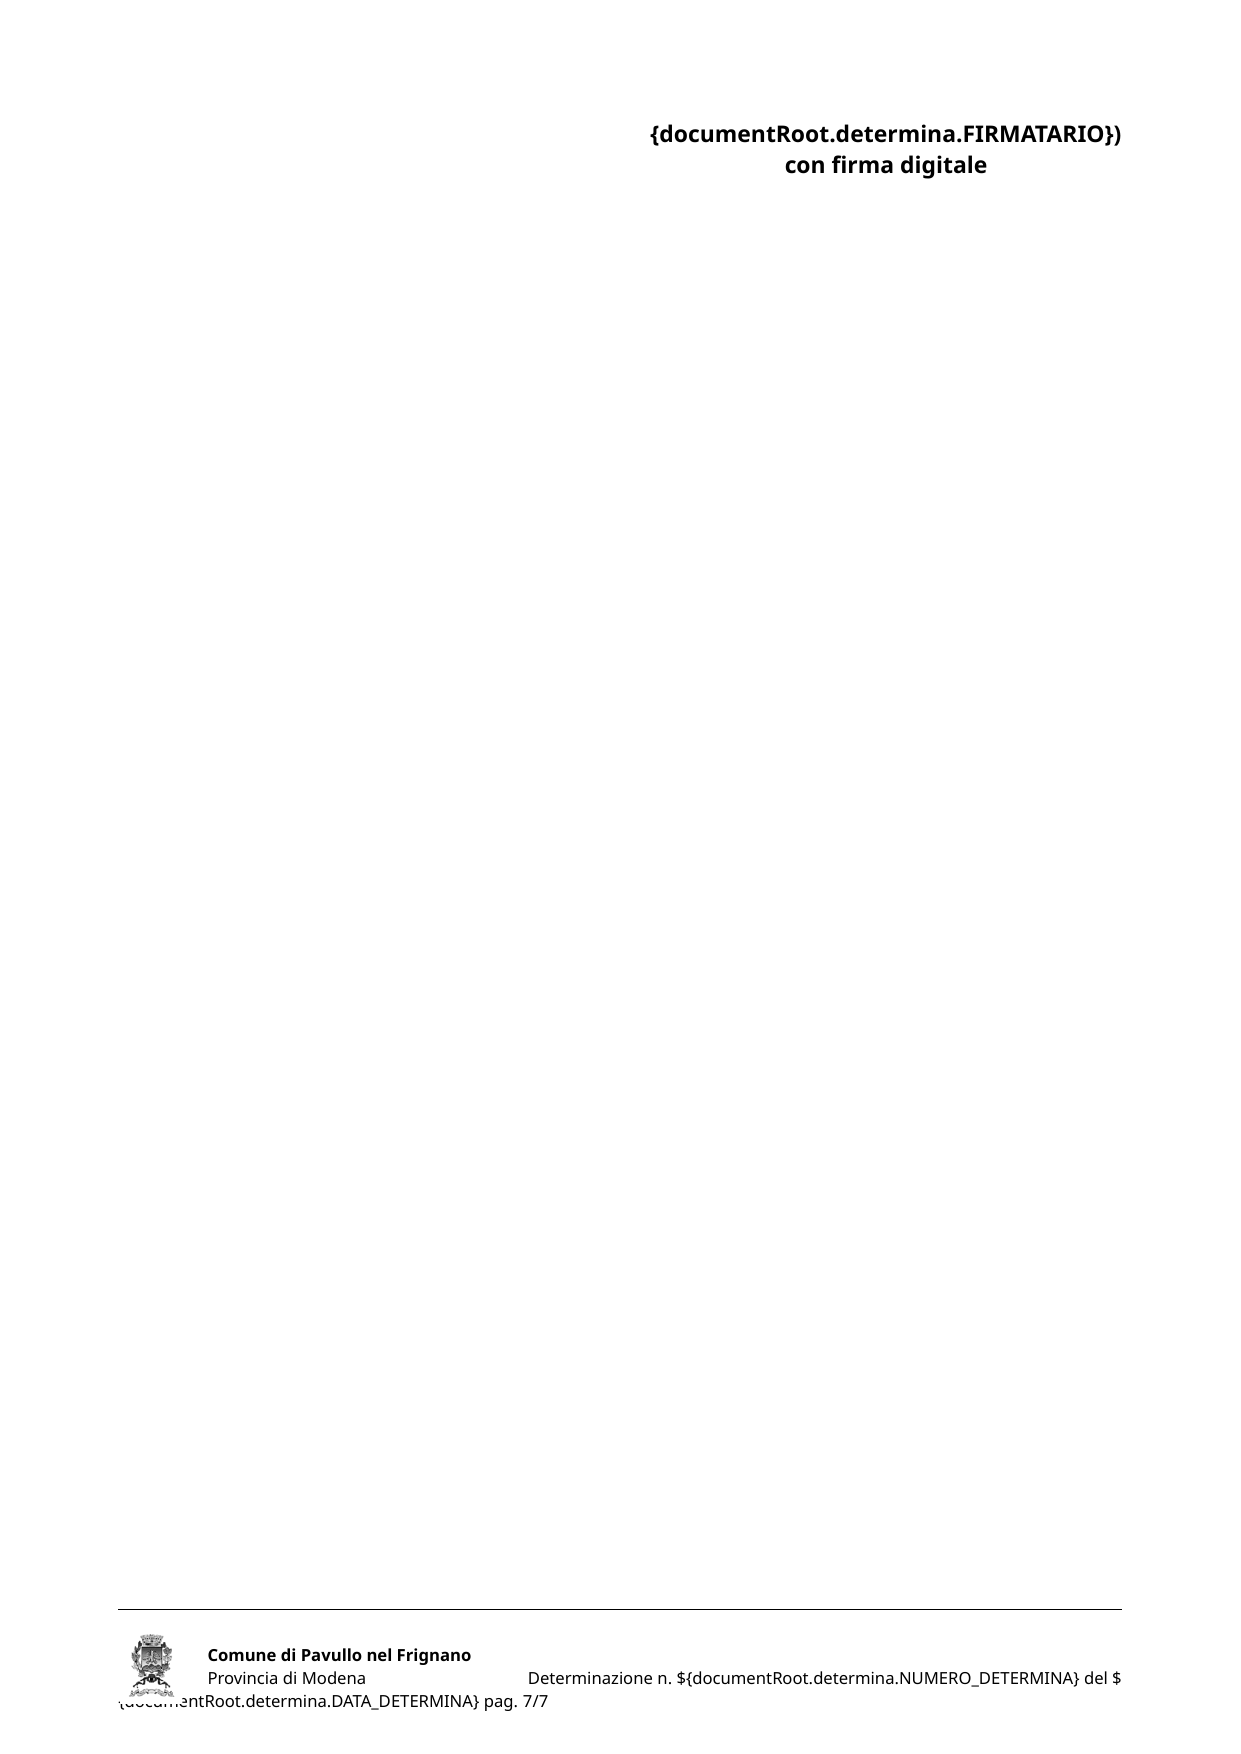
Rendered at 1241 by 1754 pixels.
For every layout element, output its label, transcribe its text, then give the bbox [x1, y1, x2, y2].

text {documentRoot.determina.FIRMATARIO}) [649, 118, 1122, 149]
picture [120, 1631, 183, 1704]
text con firma digitale [649, 149, 1122, 181]
